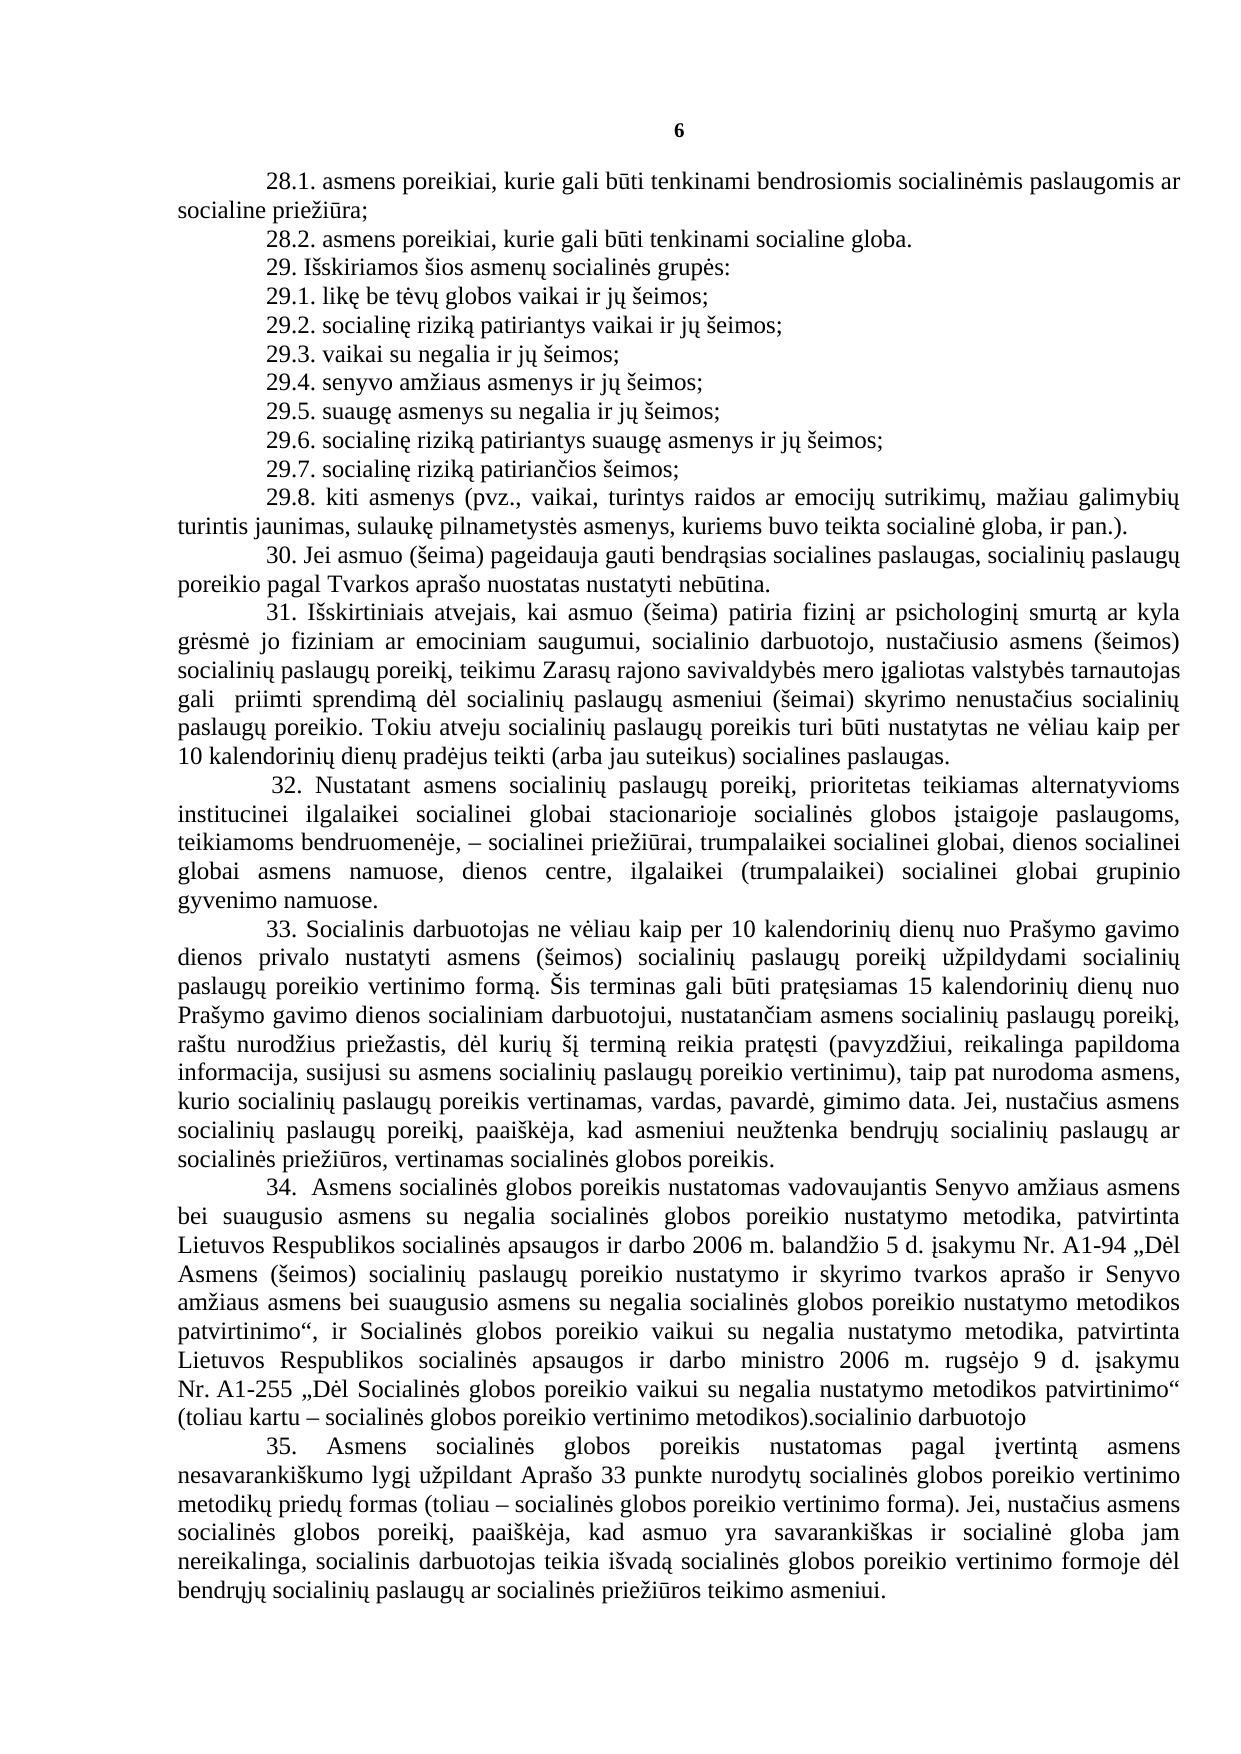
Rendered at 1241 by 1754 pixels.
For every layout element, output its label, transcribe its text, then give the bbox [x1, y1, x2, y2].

text 31. Išskirtiniais atvejais, kai asmuo (šeima) patiria fizinį ar psichologinį smurtą ar kyla grėsmė jo fiziniam ar emociniam saugumui, socialinio darbuotojo, nustačiusio asmens (šeimos) socialinių paslaugų poreikį, teikimu Zarasų rajono savivaldybės mero įgaliotas valstybės tarnautojas gali priimti sprendimą dėl socialinių paslaugų asmeniui (šeimai) skyrimo nenustačius socialinių paslaugų poreikio. Tokiu atveju socialinių paslaugų poreikis turi būti nustatytas ne vėliau kaip per 10 kalendorinių dienų pradėjus teikti (arba jau suteikus) socialines paslaugas. [177, 597, 1181, 770]
text 29.1. likę be tėvų globos vaikai ir jų šeimos; [177, 281, 1181, 310]
text 29. Išskiriamos šios asmenų socialinės grupės: [177, 252, 1181, 281]
text 30. Jei asmuo (šeima) pageidauja gauti bendrąsias socialines paslaugas, socialinių paslaugų poreikio pagal Tvarkos aprašo nuostatas nustatyti nebūtina. [177, 540, 1181, 597]
text 29.3. vaikai su negalia ir jų šeimos; [177, 339, 1181, 367]
text 34. Asmens socialinės globos poreikis nustatomas vadovaujantis Senyvo amžiaus asmens bei suaugusio asmens su negalia socialinės globos poreikio nustatymo metodika, patvirtinta Lietuvos Respublikos socialinės apsaugos ir darbo 2006 m. balandžio 5 d. įsakymu Nr. A1-94 „Dėl Asmens (šeimos) socialinių paslaugų poreikio nustatymo ir skyrimo tvarkos aprašo ir Senyvo amžiaus asmens bei suaugusio asmens su negalia socialinės globos poreikio nustatymo metodikos patvirtinimo“, ir Socialinės globos poreikio vaikui su negalia nustatymo metodika, patvirtinta Lietuvos Respublikos socialinės apsaugos ir darbo ministro 2006 m. rugsėjo 9 d. įsakymu Nr. A1‑255 „Dėl Socialinės globos poreikio vaikui su negalia nustatymo metodikos patvirtinimo“ (toliau kartu – socialinės globos poreikio vertinimo metodikos).socialinio darbuotojo [177, 1172, 1181, 1431]
text 29.8. kiti asmenys (pvz., vaikai, turintys raidos ar emocijų sutrikimų, mažiau galimybių turintis jaunimas, sulaukę pilnametystės asmenys, kuriems buvo teikta socialinė globa, ir pan.). [177, 482, 1181, 540]
text 35. Asmens socialinės globos poreikis nustatomas pagal įvertintą asmens nesavarankiškumo lygį užpildant Aprašo 33 punkte nurodytų socialinės globos poreikio vertinimo metodikų priedų formas (toliau – socialinės globos poreikio vertinimo forma). Jei, nustačius asmens socialinės globos poreikį, paaiškėja, kad asmuo yra savarankiškas ir socialinė globa jam nereikalinga, socialinis darbuotojas teikia išvadą socialinės globos poreikio vertinimo formoje dėl bendrųjų socialinių paslaugų ar socialinės priežiūros teikimo asmeniui. [177, 1431, 1181, 1604]
text 32. Nustatant asmens socialinių paslaugų poreikį, prioritetas teikiamas alternatyvioms institucinei ilgalaikei socialinei globai stacionarioje socialinės globos įstaigoje paslaugoms, teikiamoms bendruomenėje, – socialinei priežiūrai, trumpalaikei socialinei globai, dienos socialinei globai asmens namuose, dienos centre, ilgalaikei (trumpalaikei) socialinei globai grupinio gyvenimo namuose. [177, 770, 1181, 914]
text 28.1. asmens poreikiai, kurie gali būti tenkinami bendrosiomis socialinėmis paslaugomis ar socialine priežiūra; [177, 166, 1181, 224]
text 29.5. suaugę asmenys su negalia ir jų šeimos; [177, 396, 1181, 425]
text 28.2. asmens poreikiai, kurie gali būti tenkinami socialine globa. [177, 224, 1181, 252]
text 29.4. senyvo amžiaus asmenys ir jų šeimos; [177, 367, 1181, 396]
text 33. Socialinis darbuotojas ne vėliau kaip per 10 kalendorinių dienų nuo Prašymo gavimo dienos privalo nustatyti asmens (šeimos) socialinių paslaugų poreikį užpildydami socialinių paslaugų poreikio vertinimo formą. Šis terminas gali būti pratęsiamas 15 kalendorinių dienų nuo Prašymo gavimo dienos socialiniam darbuotojui, nustatančiam asmens socialinių paslaugų poreikį, raštu nurodžius priežastis, dėl kurių šį terminą reikia pratęsti (pavyzdžiui, reikalinga papildoma informacija, susijusi su asmens socialinių paslaugų poreikio vertinimu), taip pat nurodoma asmens, kurio socialinių paslaugų poreikis vertinamas, vardas, pavardė, gimimo data. Jei, nustačius asmens socialinių paslaugų poreikį, paaiškėja, kad asmeniui neužtenka bendrųjų socialinių paslaugų ar socialinės priežiūros, vertinamas socialinės globos poreikis. [177, 914, 1181, 1172]
text 29.2. socialinę riziką patiriantys vaikai ir jų šeimos; [177, 310, 1181, 339]
text 29.7. socialinę riziką patiriančios šeimos; [177, 454, 1181, 482]
text 29.6. socialinę riziką patiriantys suaugę asmenys ir jų šeimos; [177, 425, 1181, 454]
